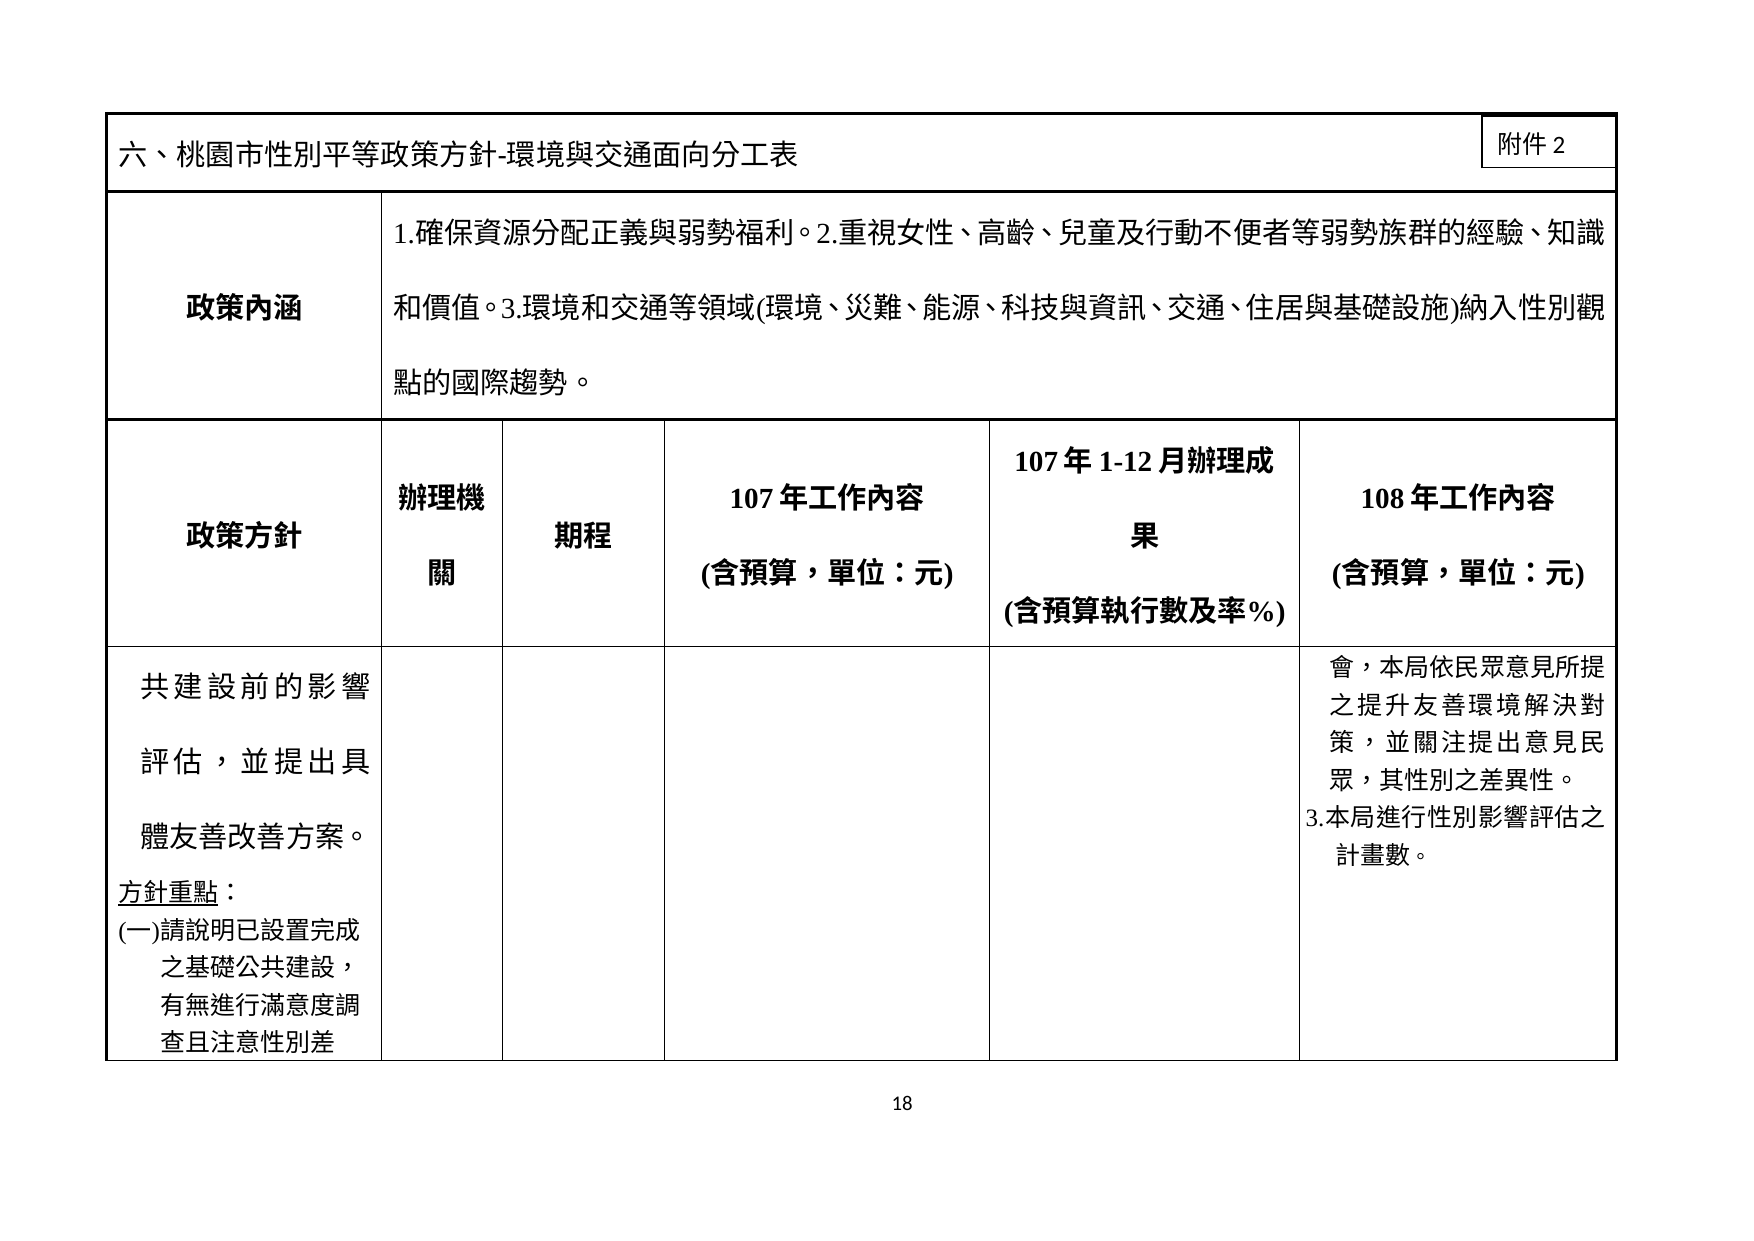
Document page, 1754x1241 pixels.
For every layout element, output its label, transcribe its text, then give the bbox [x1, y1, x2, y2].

table_cell 政策內涵 [108, 193, 381, 418]
table_header 六、桃園市性別平等政策方針-環境與交通面向分工表 [108, 115, 1615, 190]
table_cell 1.確保資源分配正義與弱勢福利。2.重視女性、高齡、兒童及行動不便者等弱勢族群的經驗、知識和價值。3.環境和交通等領域(環境、災難、能源、科技與資訊、交通、住居與基礎設施)納入性別觀點的國際趨勢。 [382, 193, 1615, 418]
table_cell 會，本局依民眾意見所提之提升友善環境解決對策，並關注提出意見民眾，其性別之差異性。 3.本局進行性別影響評估之計畫數。 [1300, 647, 1615, 1060]
table_cell 108年工作內容 (含預算，單位：元) [1300, 421, 1615, 646]
table_cell [382, 647, 502, 1060]
table_cell 107年工作內容 (含預算，單位：元) [665, 421, 989, 646]
table_cell 共建設前的影響評估，並提出具體友善改善方案。 方針重點： 請說明已設置完成之基礎公共建設，有無進行滿意度調查且注意性別差 [108, 647, 381, 1060]
table_cell 107年1-12月辦理成果 (含預算執行數及率%) [990, 421, 1299, 646]
table_cell 政策方針 [108, 421, 381, 646]
table_cell 期程 [503, 421, 664, 646]
table_cell [503, 647, 664, 1060]
table_cell [990, 647, 1299, 1060]
table_cell [665, 647, 989, 1060]
table_cell 辦理機關 [382, 421, 502, 646]
